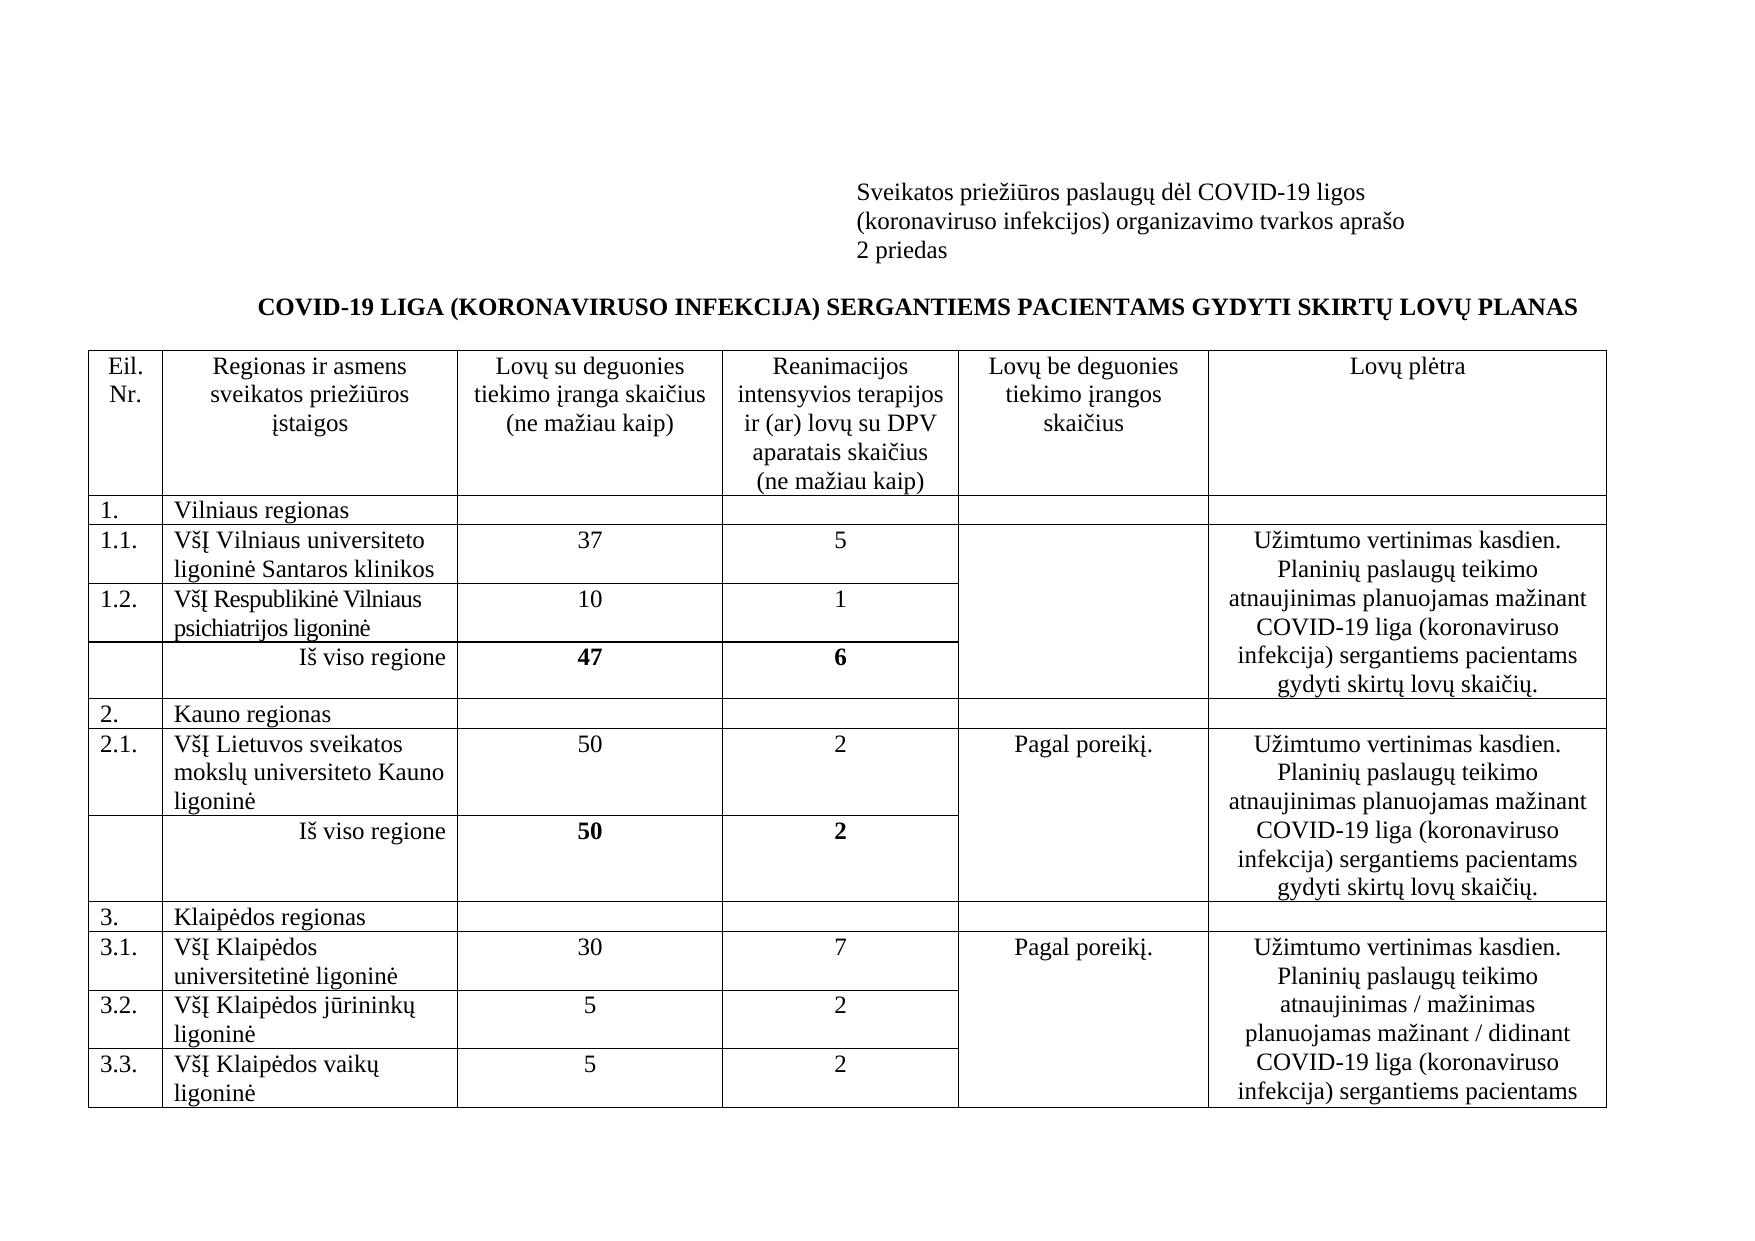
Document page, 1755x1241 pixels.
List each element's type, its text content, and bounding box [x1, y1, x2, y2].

table_cell 30 [458, 932, 722, 989]
table_cell 1.1. [89, 525, 162, 583]
table_cell 1. [89, 496, 162, 524]
text COVID-19 LIGA (KORONAVIRUSO INFEKCIJA) SERGANTIEMS PACIENTAMS GYDYTI SKIRTŲ LOVŲ PLANAS [200, 292, 1636, 321]
table_cell VšĮ Klaipėdos vaikų ligoninė [163, 1049, 457, 1107]
text 2 priedas [856, 235, 1606, 263]
table_cell VšĮ Lietuvos sveikatos mokslų universiteto Kauno ligoninė [163, 729, 457, 815]
table_header Reanimacijos intensyvios terapijos ir (ar) lovų su DPV aparatais skaičius (ne mažiau kaip) [723, 351, 958, 494]
table_cell [959, 699, 1208, 728]
table_cell [89, 643, 162, 698]
table_cell 1 [723, 584, 958, 641]
table_cell VšĮ Vilniaus universiteto ligoninė Santaros klinikos [163, 525, 457, 583]
table_cell 6 [723, 643, 958, 698]
table_cell Užimtumo vertinimas kasdien. Planinių paslaugų teikimo atnaujinimas planuojamas mažinant COVID-19 liga (koronaviruso infekcija) sergantiems pacientams gydyti skirtų lovų skaičių. [1209, 729, 1606, 901]
table_cell 3.1. [89, 932, 162, 989]
table_cell [1209, 496, 1606, 524]
table_cell 10 [458, 584, 722, 641]
table_cell Pagal poreikį. [959, 932, 1208, 1107]
table_header Regionas ir asmens sveikatos priežiūros įstaigos [163, 351, 457, 494]
table_cell 2. [89, 699, 162, 728]
table_cell [959, 496, 1208, 524]
table_cell 3. [89, 902, 162, 931]
table_cell VšĮ Klaipėdos jūrininkų ligoninė [163, 991, 457, 1048]
table_cell Iš viso regione [163, 643, 457, 698]
table_cell [458, 902, 722, 931]
table_header Lovų be deguonies tiekimo įrangos skaičius [959, 351, 1208, 494]
table_header Lovų su deguonies tiekimo įranga skaičius (ne mažiau kaip) [458, 351, 722, 494]
table_cell 5 [458, 1049, 722, 1107]
table_cell [723, 496, 958, 524]
table_cell Vilniaus regionas [163, 496, 457, 524]
table_cell 50 [458, 729, 722, 815]
table_cell [959, 525, 1208, 698]
table_cell 3.2. [89, 991, 162, 1048]
text (koronaviruso infekcijos) organizavimo tvarkos aprašo [856, 206, 1606, 235]
table_cell 2 [723, 729, 958, 815]
table_cell Iš viso regione [163, 816, 457, 901]
table_cell 3.3. [89, 1049, 162, 1107]
table_cell Kauno regionas [163, 699, 457, 728]
table_cell [1209, 902, 1606, 931]
table_cell 2 [723, 1049, 958, 1107]
table_cell [723, 902, 958, 931]
table_cell 37 [458, 525, 722, 583]
table_cell 5 [458, 991, 722, 1048]
table_cell 47 [458, 643, 722, 698]
table_cell [959, 902, 1208, 931]
table_cell 5 [723, 525, 958, 583]
table_cell VšĮ Klaipėdos universitetinė ligoninė [163, 932, 457, 989]
table_cell [458, 699, 722, 728]
text Sveikatos priežiūros paslaugų dėl COVID-19 ligos [856, 177, 1606, 206]
table_cell Užimtumo vertinimas kasdien. Planinių paslaugų teikimo atnaujinimas / mažinimas planuojamas mažinant / didinant COVID-19 liga (koronaviruso infekcija) sergantiems pacientams [1209, 932, 1606, 1107]
table_cell Užimtumo vertinimas kasdien. Planinių paslaugų teikimo atnaujinimas planuojamas mažinant COVID-19 liga (koronaviruso infekcija) sergantiems pacientams gydyti skirtų lovų skaičių. [1209, 525, 1606, 698]
table_cell [458, 496, 722, 524]
table_cell [89, 816, 162, 901]
table_cell 1.2. [89, 584, 162, 641]
table_header Lovų plėtra [1209, 351, 1606, 494]
table_cell VšĮ Respublikinė Vilniaus psichiatrijos ligoninė [163, 584, 457, 641]
table_cell 50 [458, 816, 722, 901]
table_cell 7 [723, 932, 958, 989]
table_cell 2 [723, 816, 958, 901]
table_cell [1209, 699, 1606, 728]
table_cell 2.1. [89, 729, 162, 815]
table_cell [723, 699, 958, 728]
table_cell Klaipėdos regionas [163, 902, 457, 931]
table_header Eil. Nr. [89, 351, 162, 494]
table_cell 2 [723, 991, 958, 1048]
table_cell Pagal poreikį. [959, 729, 1208, 901]
